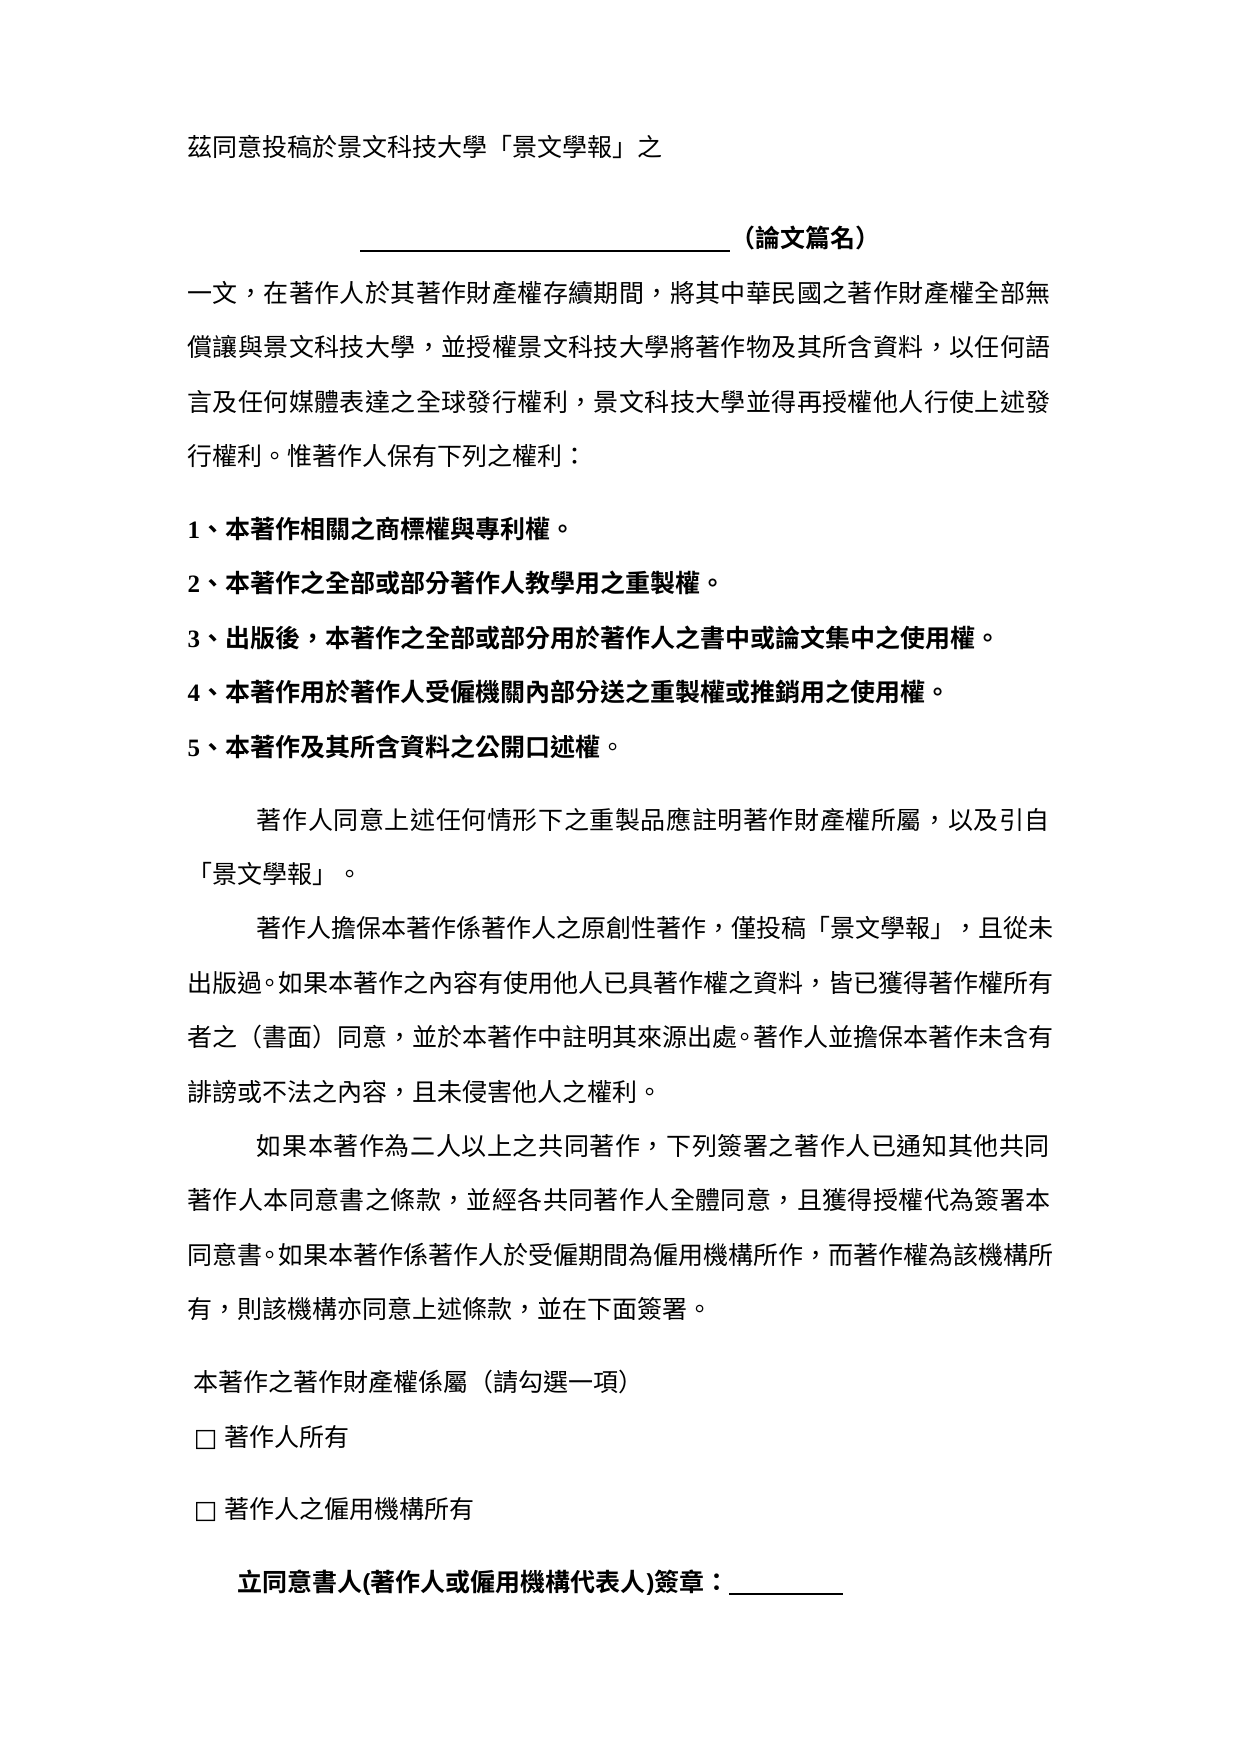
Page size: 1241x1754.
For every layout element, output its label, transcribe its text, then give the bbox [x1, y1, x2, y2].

text 4、本著作用於著作人受僱機關內部分送之重製權或推銷用之使用權。 [187, 673, 1053, 709]
text 如果本著作為二人以上之共同著作，下列簽署之著作人已通知其他共同著作人本同意書之條款，並經各共同著作人全體同意，且獲得授權代為簽署本同意書。如果本著作係著作人於受僱期間為僱用機構所作，而著作權為該機構所有，則該機構亦同意上述條款，並在下面簽署。 [187, 1126, 1053, 1326]
text 5、本著作及其所含資料之公開口述權。 [187, 727, 1053, 763]
text 茲同意投稿於景文科技大學「景文學報」之 [187, 127, 1053, 163]
text 本著作之著作財產權係屬（請勾選一項） [187, 1363, 1053, 1399]
text 著作人擔保本著作係著作人之原創性著作，僅投稿「景文學報」，且從未出版過。如果本著作之內容有使用他人已具著作權之資料，皆已獲得著作權所有者之（書面）同意，並於本著作中註明其來源出處。著作人並擔保本著作未含有誹謗或不法之內容，且未侵害他人之權利。 [187, 909, 1053, 1108]
text 1、本著作相關之商標權與專利權。 [187, 509, 1053, 546]
text 2、本著作之全部或部分著作人教學用之重製權。 [187, 564, 1053, 600]
text （論文篇名） [187, 219, 1053, 255]
text 一文，在著作人於其著作財產權存續期間，將其中華民國之著作財產權全部無償讓與景文科技大學，並授權景文科技大學將著作物及其所含資料，以任何語言及任何媒體表達之全球發行權利，景文科技大學並得再授權他人行使上述發行權利。惟著作人保有下列之權利： [187, 273, 1053, 473]
text □ 著作人之僱用機構所有 [187, 1489, 1053, 1526]
text 立同意書人(著作人或僱用機構代表人)簽章： [187, 1562, 1053, 1598]
text 3、出版後，本著作之全部或部分用於著作人之書中或論文集中之使用權。 [187, 618, 1053, 654]
text 著作人同意上述任何情形下之重製品應註明著作財產權所屬，以及引自「景文學報」。 [187, 800, 1053, 891]
text □ 著作人所有 [187, 1417, 1053, 1453]
